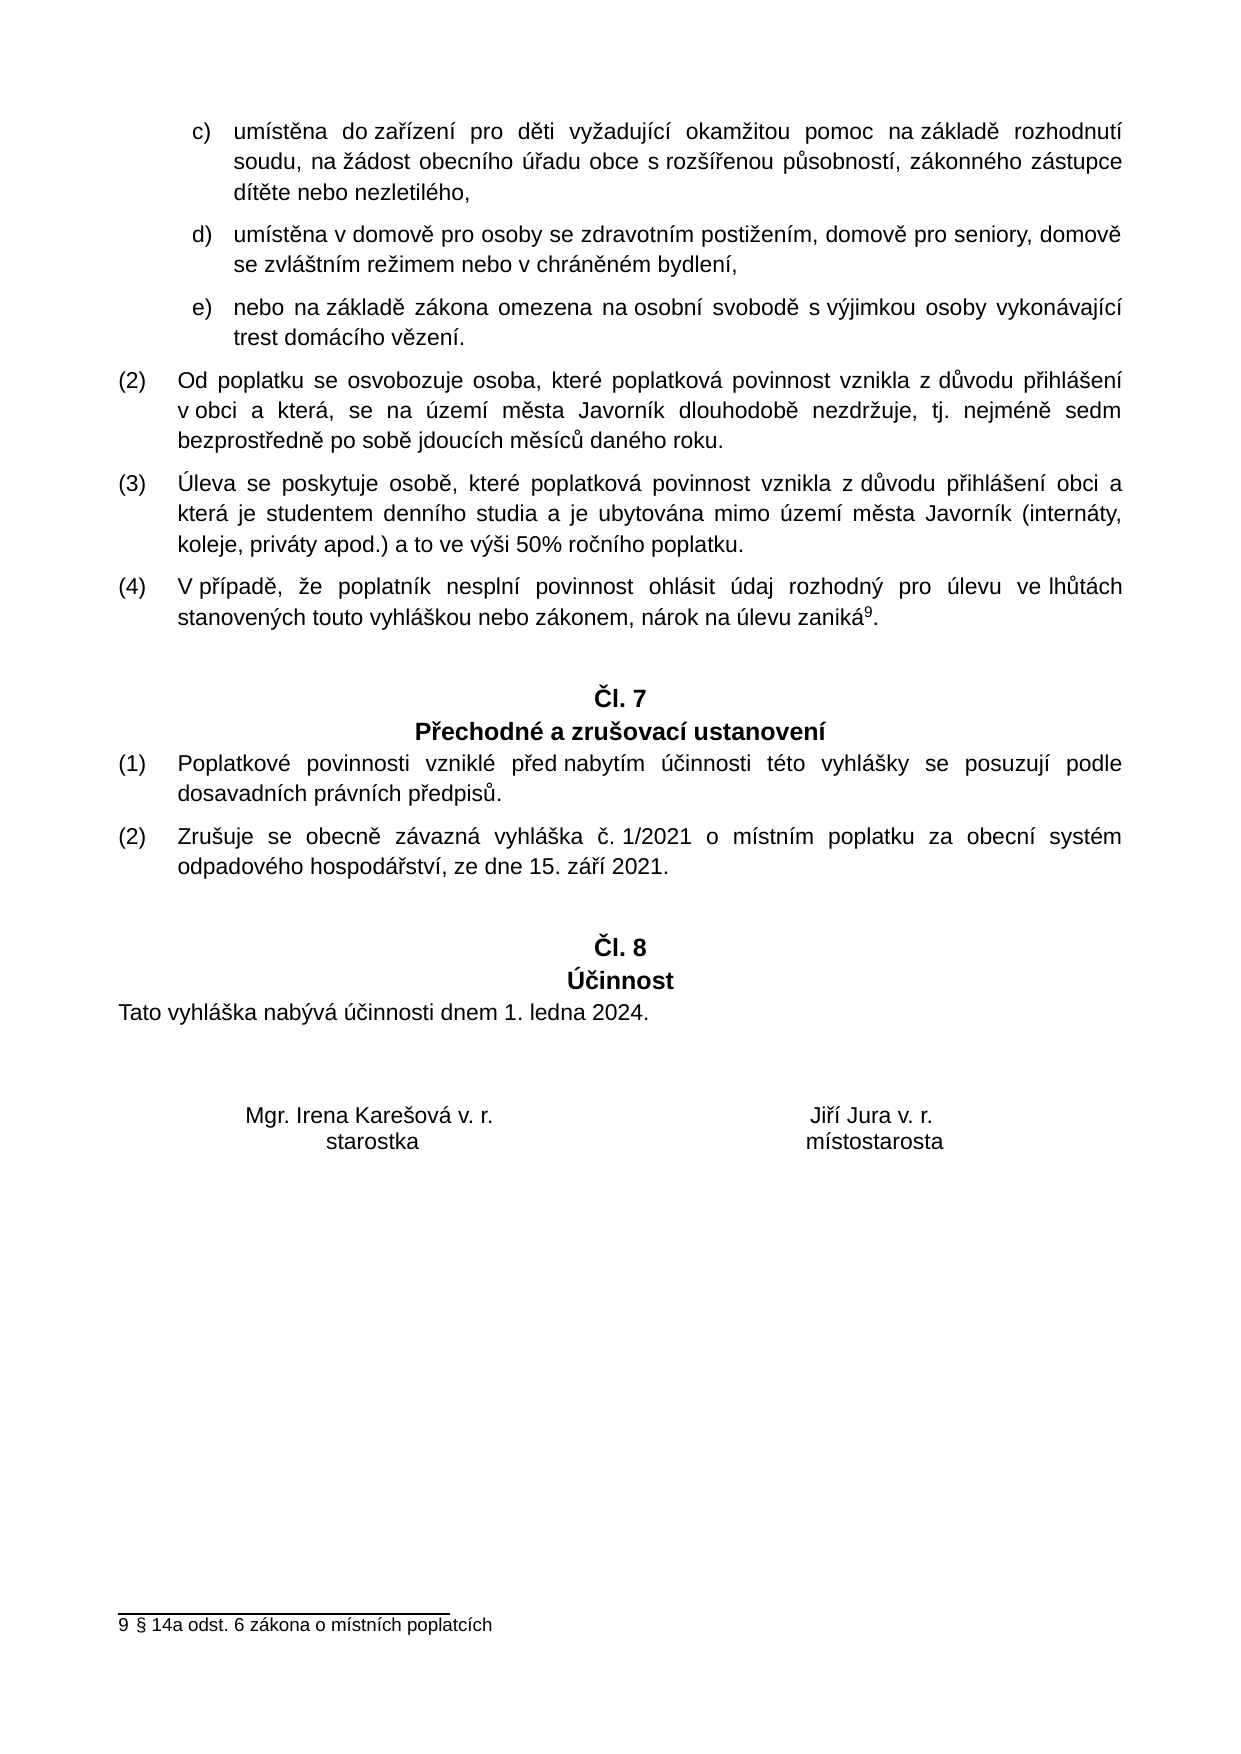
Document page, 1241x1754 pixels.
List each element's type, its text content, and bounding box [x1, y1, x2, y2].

list Od poplatku se osvobozuje osoba, které poplatková povinnost vznikla z důvodu přihlášení v obci a která, se na území města Javorník dlouhodobě nezdržuje, tj. nejméně sedm bezprostředně po sobě jdoucích měsíců daného roku. [118, 367, 1122, 454]
list Poplatkové povinnosti vzniklé před nabytím účinnosti této vyhlášky se posuzují podle dosavadních právních předpisů. [118, 750, 1122, 806]
table_cell [620, 1160, 1122, 1278]
text Tato vyhláška nabývá účinnosti dnem 1. ledna 2024. [118, 999, 1122, 1026]
list umístěna v domově pro osoby se zdravotním postižením, domově pro seniory, domově se zvláštním režimem nebo v chráněném bydlení, [192, 221, 1122, 278]
table_header Mgr. Irena Karešová v. r. starostka [118, 1042, 620, 1160]
table_header Jiří Jura v. r. místostarosta [620, 1042, 1122, 1160]
list V případě, že poplatník nesplní povinnost ohlásit údaj rozhodný pro úlevu ve lhůtách stanovených touto vyhláškou nebo zákonem, nárok na úlevu zaniká. [118, 573, 1122, 630]
list Úleva se poskytuje osobě, které poplatková povinnost vznikla z důvodu přihlášení obci a která je studentem denního studia a je ubytována mimo území města Javorník (internáty, koleje, priváty apod.) a to ve výši 50% ročního poplatku. [118, 470, 1122, 557]
list Zrušuje se obecně závazná vyhláška č. 1/2021 o místním poplatku za obecní systém odpadového hospodářství, ze dne 15. září 2021. [118, 823, 1122, 879]
list nebo na základě zákona omezena na osobní svobodě s výjimkou osoby vykonávající trest domácího vězení. [192, 294, 1122, 351]
table_cell [118, 1160, 620, 1278]
list umístěna do zařízení pro děti vyžadující okamžitou pomoc na základě rozhodnutí soudu, na žádost obecního úřadu obce s rozšířenou působností, zákonného zástupce dítěte nebo nezletilého, [192, 118, 1122, 205]
subtitle Čl. 7 Přechodné a zrušovací ustanovení [118, 684, 1122, 746]
subtitle Čl. 8 Účinnost [118, 933, 1122, 995]
list § 14a odst. 6 zákona o místních poplatcích [118, 1614, 1122, 1635]
